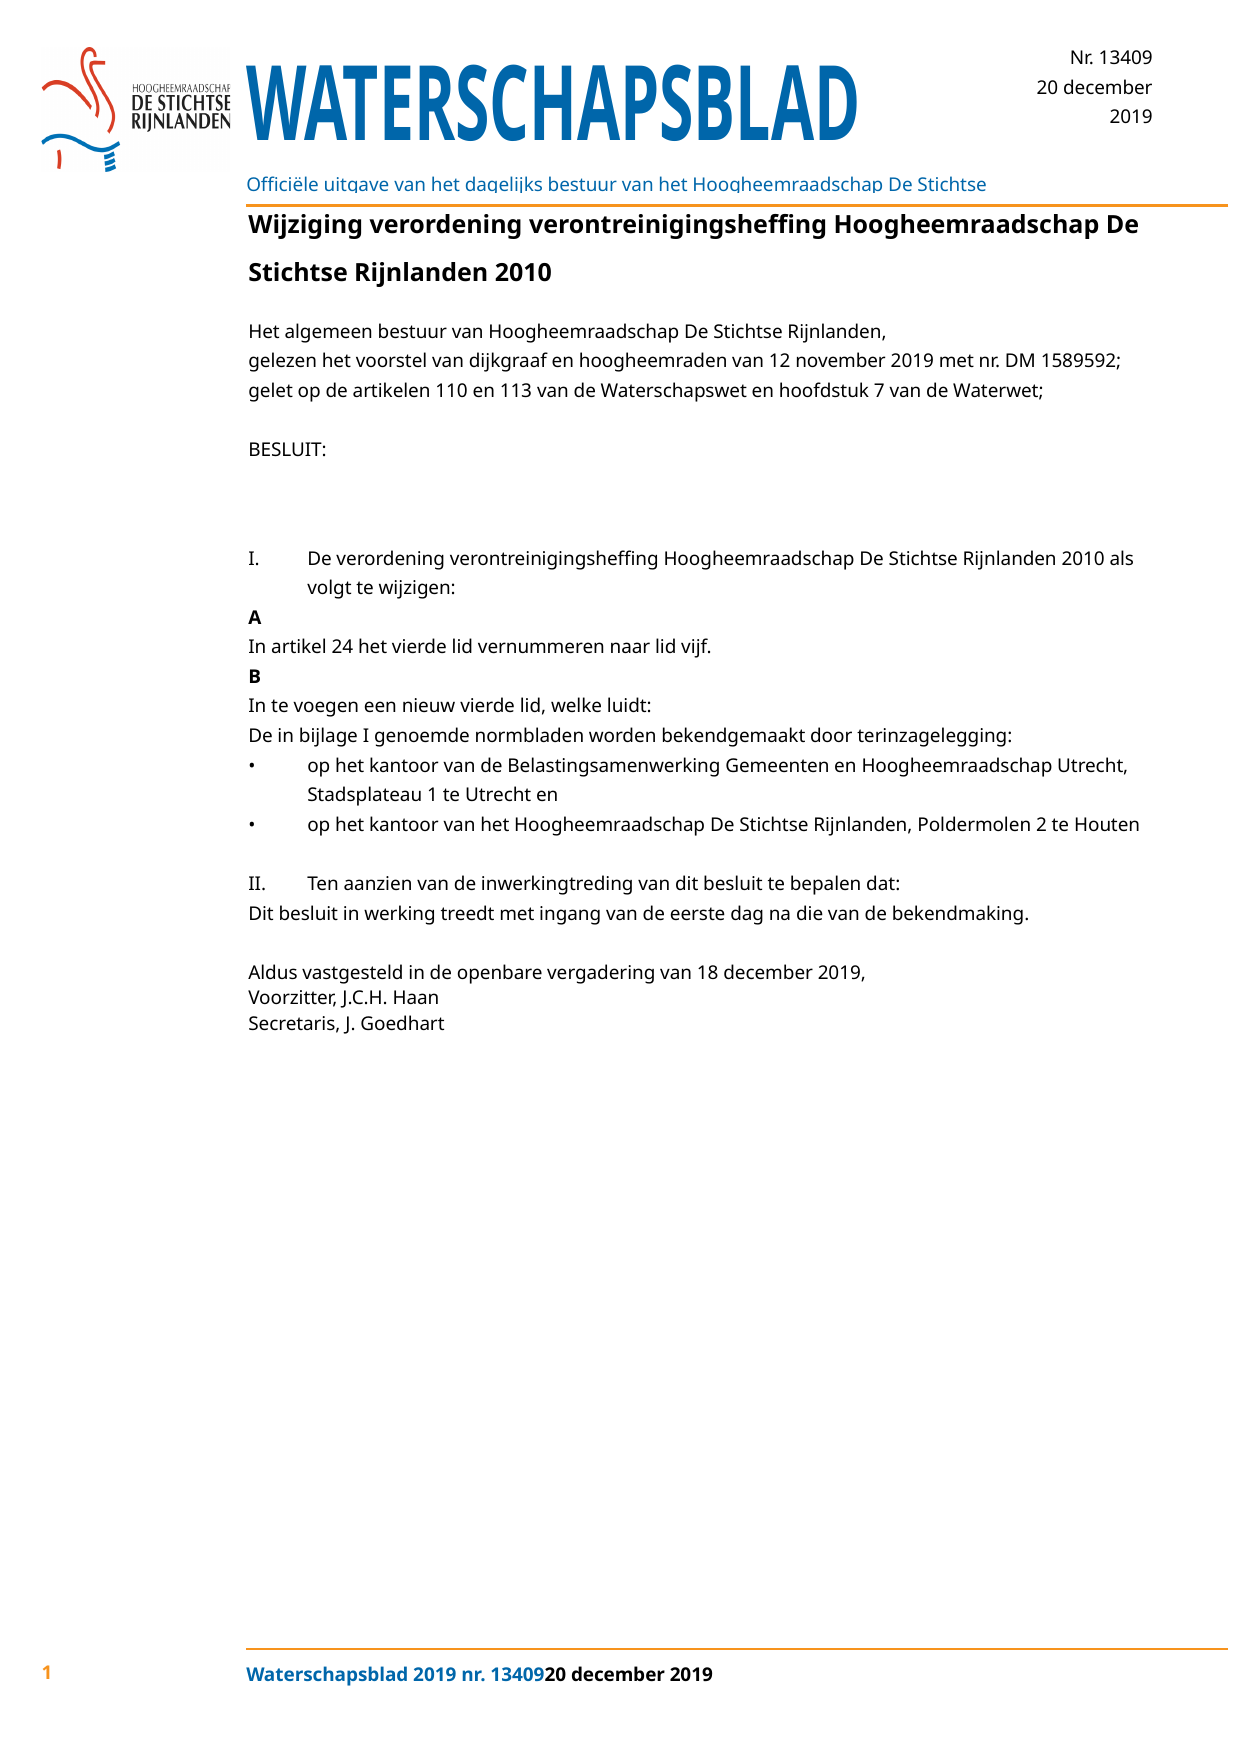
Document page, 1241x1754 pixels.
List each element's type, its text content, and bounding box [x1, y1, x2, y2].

picture [41, 47, 231, 172]
list op het kantoor van het Hoogheemraadschap De Stichtse Rijnlanden, Poldermolen 2 te Houten [248, 811, 1152, 837]
text B [248, 663, 1152, 689]
list De verordening verontreinigingsheffing Hoogheemraadschap De Stichtse Rijnlanden 2010 als volgt te wijzigen: [248, 545, 1152, 600]
text gelezen het voorstel van dijkgraaf en hoogheemraden van 12 november 2019 met nr. DM 1589592; [248, 347, 1152, 373]
text A [248, 604, 1152, 629]
text Het algemeen bestuur van Hoogheemraadschap De Stichtse Rijnlanden, [248, 318, 1152, 344]
text Dit besluit in werking treedt met ingang van de eerste dag na die van de bekendmaking. [248, 900, 1152, 925]
text Aldus vastgesteld in de openbare vergadering van 18 december 2019, [248, 959, 1152, 984]
text Secretaris, J. Goedhart [248, 1010, 1152, 1036]
text De in bijlage I genoemde normbladen worden bekendgemaakt door terinzagelegging: [248, 722, 1152, 748]
list op het kantoor van de Belastingsamenwerking Gemeenten en Hoogheemraadschap Utrecht, Stadsplateau 1 te Utrecht en [248, 752, 1152, 807]
text In artikel 24 het vierde lid vernummeren naar lid vijf. [248, 633, 1152, 659]
text In te voegen een nieuw vierde lid, welke luidt: [248, 693, 1152, 718]
text Wijziging verordening verontreinigingsheffing Hoogheemraadschap De Stichtse Rijnlanden 2010 [248, 207, 1152, 288]
list Ten aanzien van de inwerkingtreding van dit besluit te bepalen dat: [248, 870, 1152, 896]
text Voorzitter, J.C.H. Haan [248, 984, 1152, 1010]
text BESLUIT: [248, 436, 1152, 462]
text gelet op de artikelen 110 en 113 van de Waterschapswet en hoofdstuk 7 van de Waterwet; [248, 377, 1152, 403]
